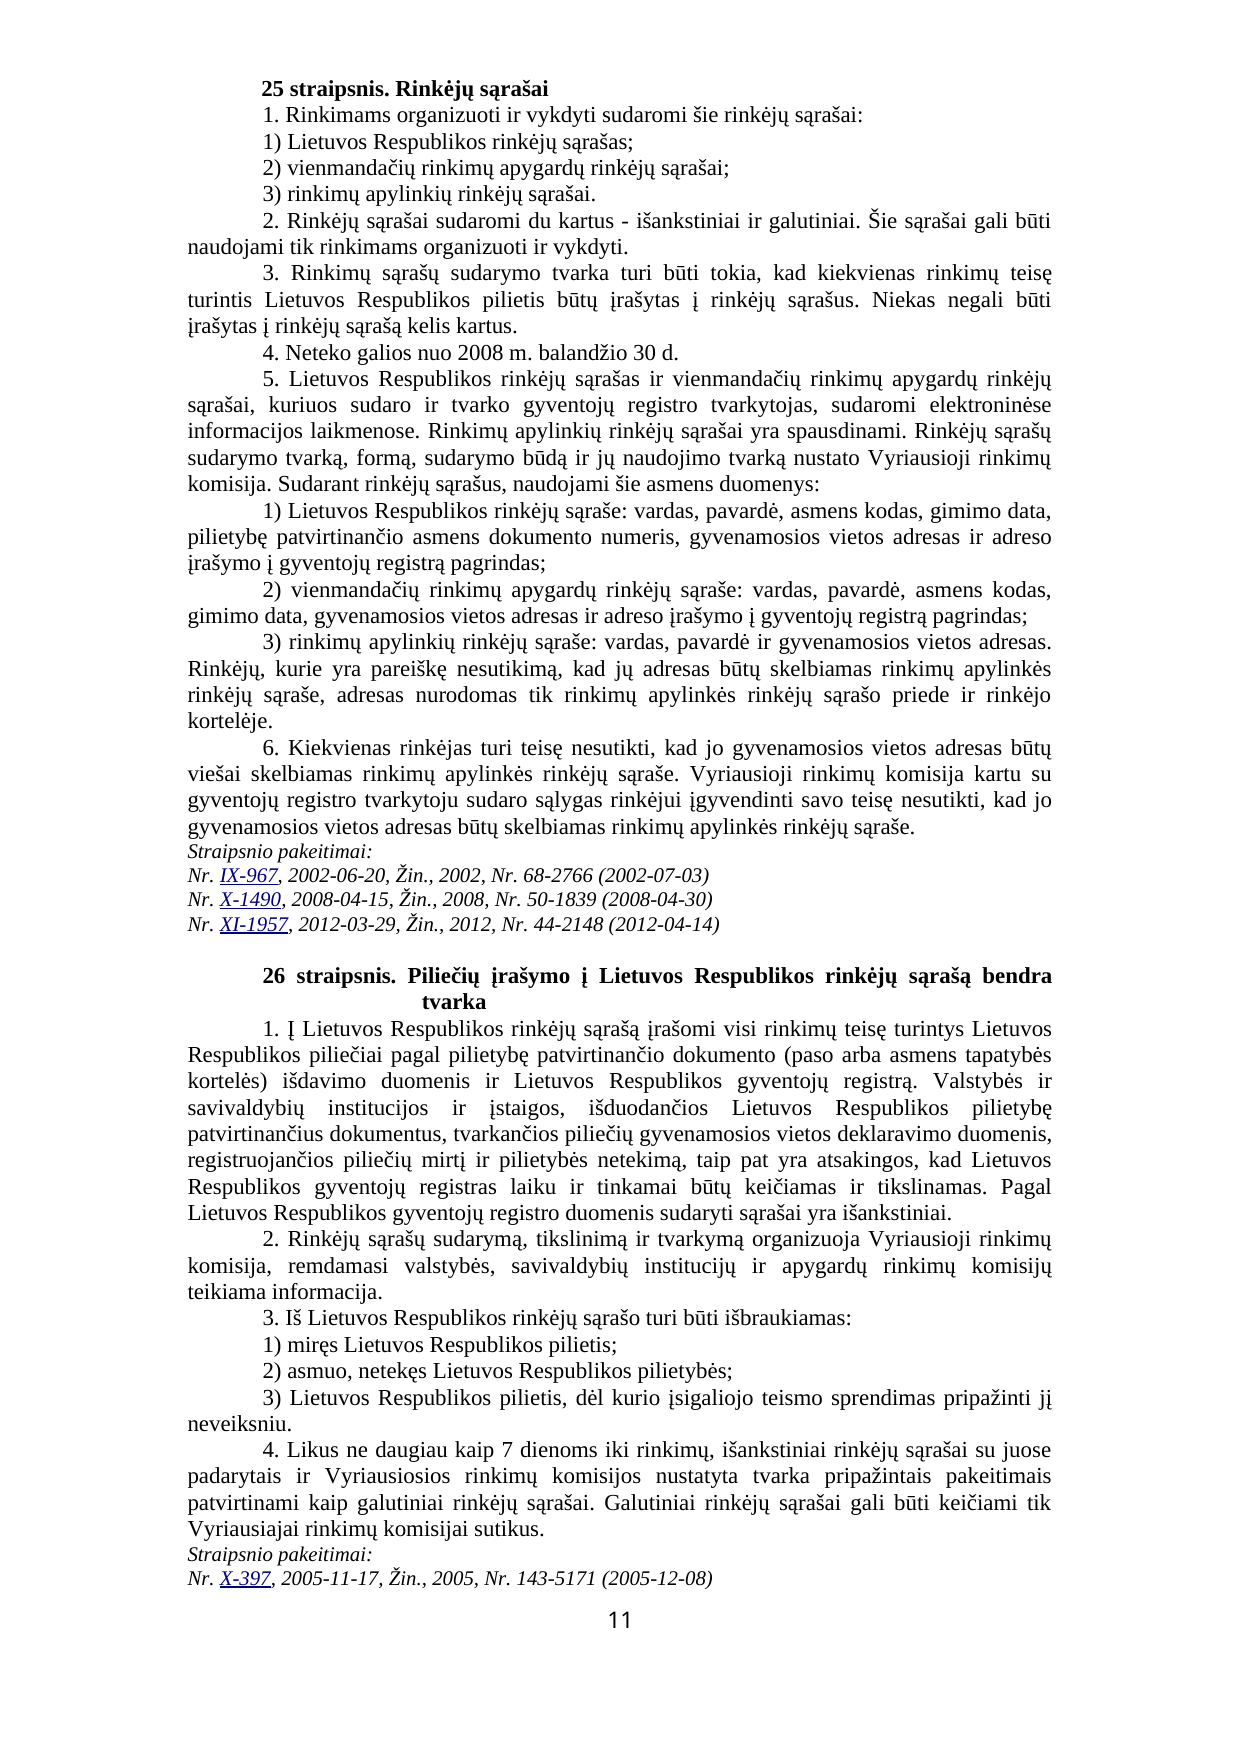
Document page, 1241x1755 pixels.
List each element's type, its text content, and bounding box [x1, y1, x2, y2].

text 2. Rinkėjų sąrašai sudaromi du kartus - išankstiniai ir galutiniai. Šie sąrašai gali būti naudojami tik rinkimams organizuoti ir vykdyti. [187, 207, 1053, 259]
text 3. Iš Lietuvos Respublikos rinkėjų sąrašo turi būti išbraukiamas: [187, 1304, 1053, 1331]
text 2) vienmandačių rinkimų apygardų rinkėjų sąrašai; [187, 154, 1053, 180]
text 2) vienmandačių rinkimų apygardų rinkėjų sąraše: vardas, pavardė, asmens kodas, gimimo data, gyvenamosios vietos adresas ir adreso įrašymo į gyventojų registrą pagrindas; [187, 576, 1053, 628]
text 4. Neteko galios nuo 2008 m. balandžio 30 d. [187, 338, 1053, 365]
text Straipsnio pakeitimai: [187, 839, 1053, 863]
subtitle 26 straipsnis. Piliečių įrašymo į Lietuvos Respublikos rinkėjų sąrašą bendra tvarka [262, 962, 1053, 1014]
text Nr. X-1490, 2008-04-15, Žin., 2008, Nr. 50-1839 (2008-04-30) [187, 887, 1053, 911]
text 1) miręs Lietuvos Respublikos pilietis; [187, 1331, 1053, 1357]
text 1. Rinkimams organizuoti ir vykdyti sudaromi šie rinkėjų sąrašai: [187, 101, 1053, 128]
text 3) rinkimų apylinkių rinkėjų sąraše: vardas, pavardė ir gyvenamosios vietos adresas. Rinkėjų, kurie yra pareiškę nesutikimą, kad jų adresas būtų skelbiamas rinkimų apylinkės rinkėjų sąraše, adresas nurodomas tik rinkimų apylinkės rinkėjų sąrašo priede ir rinkėjo kortelėje. [187, 628, 1053, 734]
text 25 straipsnis. Rinkėjų sąrašai [187, 75, 1053, 101]
text 5. Lietuvos Respublikos rinkėjų sąrašas ir vienmandačių rinkimų apygardų rinkėjų sąrašai, kuriuos sudaro ir tvarko gyventojų registro tvarkytojas, sudaromi elektroninėse informacijos laikmenose. Rinkimų apylinkių rinkėjų sąrašai yra spausdinami. Rinkėjų sąrašų sudarymo tvarką, formą, sudarymo būdą ir jų naudojimo tvarką nustato Vyriausioji rinkimų komisija. Sudarant rinkėjų sąrašus, naudojami šie asmens duomenys: [187, 365, 1053, 497]
text Nr. XI-1957, 2012-03-29, Žin., 2012, Nr. 44-2148 (2012-04-14) [187, 911, 1053, 936]
text Nr. X-397, 2005-11-17, Žin., 2005, Nr. 143-5171 (2005-12-08) [187, 1566, 1053, 1590]
text 1) Lietuvos Respublikos rinkėjų sąrašas; [187, 128, 1053, 154]
text Nr. IX-967, 2002-06-20, Žin., 2002, Nr. 68-2766 (2002-07-03) [187, 863, 1053, 887]
text 6. Kiekvienas rinkėjas turi teisę nesutikti, kad jo gyvenamosios vietos adresas būtų viešai skelbiamas rinkimų apylinkės rinkėjų sąraše. Vyriausioji rinkimų komisija kartu su gyventojų registro tvarkytoju sudaro sąlygas rinkėjui įgyvendinti savo teisę nesutikti, kad jo gyvenamosios vietos adresas būtų skelbiamas rinkimų apylinkės rinkėjų sąraše. [187, 734, 1053, 839]
text 2) asmuo, netekęs Lietuvos Respublikos pilietybės; [187, 1357, 1053, 1383]
text 3) Lietuvos Respublikos pilietis, dėl kurio įsigaliojo teismo sprendimas pripažinti jį neveiksniu. [187, 1383, 1053, 1436]
text 3) rinkimų apylinkių rinkėjų sąrašai. [187, 180, 1053, 207]
text 2. Rinkėjų sąrašų sudarymą, tikslinimą ir tvarkymą organizuoja Vyriausioji rinkimų komisija, remdamasi valstybės, savivaldybių institucijų ir apygardų rinkimų komisijų teikiama informacija. [187, 1225, 1053, 1304]
text Straipsnio pakeitimai: [187, 1542, 1053, 1566]
text 3. Rinkimų sąrašų sudarymo tvarka turi būti tokia, kad kiekvienas rinkimų teisę turintis Lietuvos Respublikos pilietis būtų įrašytas į rinkėjų sąrašus. Niekas negali būti įrašytas į rinkėjų sąrašą kelis kartus. [187, 259, 1053, 338]
text 4. Likus ne daugiau kaip 7 dienoms iki rinkimų, išankstiniai rinkėjų sąrašai su juose padarytais ir Vyriausiosios rinkimų komisijos nustatyta tvarka pripažintais pakeitimais patvirtinami kaip galutiniai rinkėjų sąrašai. Galutiniai rinkėjų sąrašai gali būti keičiami tik Vyriausiajai rinkimų komisijai sutikus. [187, 1436, 1053, 1542]
text 1) Lietuvos Respublikos rinkėjų sąraše: vardas, pavardė, asmens kodas, gimimo data, pilietybę patvirtinančio asmens dokumento numeris, gyvenamosios vietos adresas ir adreso įrašymo į gyventojų registrą pagrindas; [187, 497, 1053, 576]
text 1. Į Lietuvos Respublikos rinkėjų sąrašą įrašomi visi rinkimų teisę turintys Lietuvos Respublikos piliečiai pagal pilietybę patvirtinančio dokumento (paso arba asmens tapatybės kortelės) išdavimo duomenis ir Lietuvos Respublikos gyventojų registrą. Valstybės ir savivaldybių institucijos ir įstaigos, išduodančios Lietuvos Respublikos pilietybę patvirtinančius dokumentus, tvarkančios piliečių gyvenamosios vietos deklaravimo duomenis, registruojančios piliečių mirtį ir pilietybės netekimą, taip pat yra atsakingos, kad Lietuvos Respublikos gyventojų registras laiku ir tinkamai būtų keičiamas ir tikslinamas. Pagal Lietuvos Respublikos gyventojų registro duomenis sudaryti sąrašai yra išankstiniai. [187, 1014, 1053, 1225]
